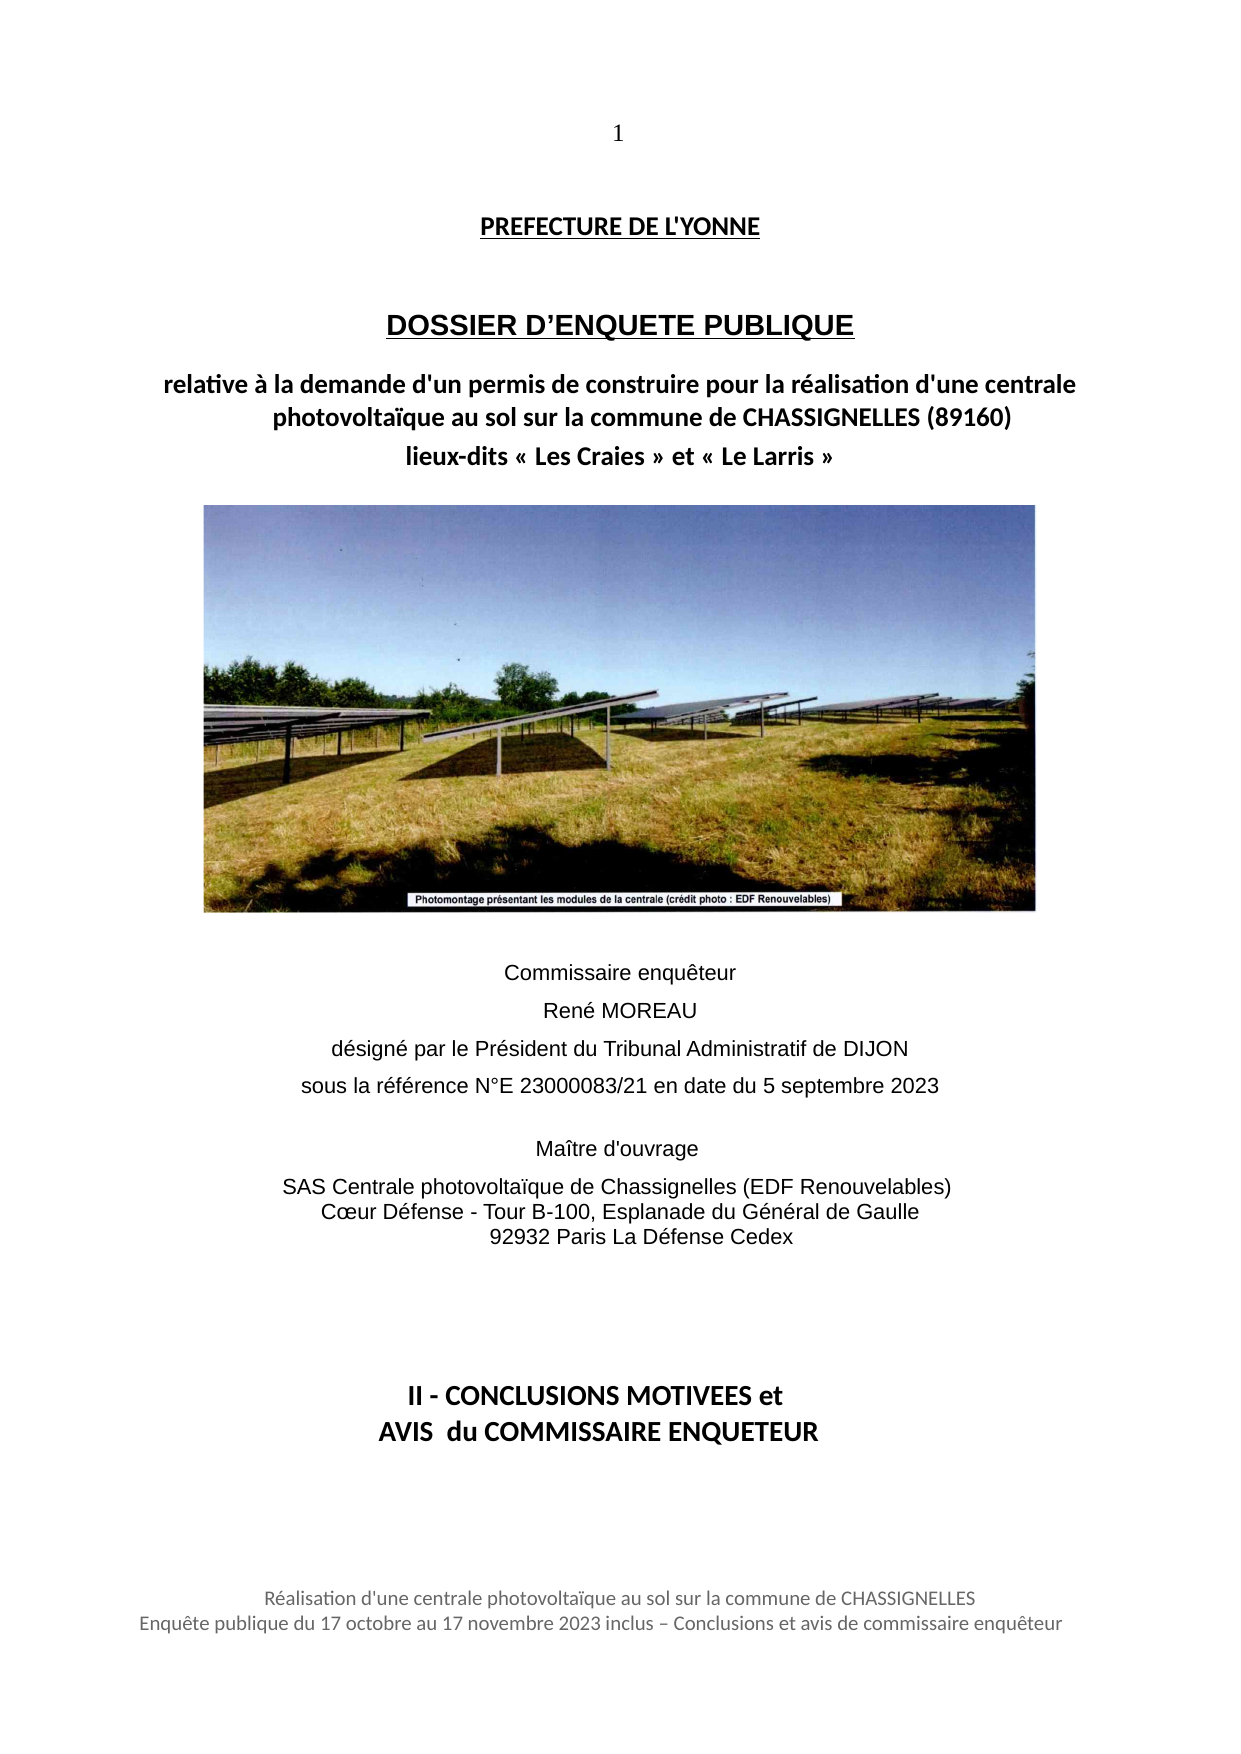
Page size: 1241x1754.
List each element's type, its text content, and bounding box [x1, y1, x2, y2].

subtitle Maître d'ouvrage [118, 1136, 1122, 1161]
text DOSSIER D’ENQUETE PUBLIQUE [118, 308, 1122, 342]
list 92932 Paris La Défense Cedex [118, 1224, 1122, 1249]
text PREFECTURE DE L'YONNE [118, 209, 1122, 242]
subtitle relative à la demande d'un permis de construire pour la réalisation d'une centrale photovoltaïque au sol sur la commune de CHASSIGNELLES (89160) [118, 367, 1122, 433]
subtitle Commissaire enquêteur [118, 960, 1122, 985]
text AVIS du COMMISSAIRE ENQUETEUR [0, 1413, 1122, 1449]
text désigné par le Président du Tribunal Administratif de DIJON [118, 1036, 1122, 1061]
list Cœur Défense - Tour B-100, Esplanade du Général de Gaulle [118, 1199, 1122, 1224]
picture [203, 505, 1037, 913]
text René MOREAU [118, 998, 1122, 1023]
text lieux-dits « Les Craies » et « Le Larris » [118, 439, 1122, 472]
text SAS Centrale photovoltaïque de Chassignelles (EDF Renouvelables) [118, 1174, 1122, 1199]
text sous la référence N°E 23000083/21 en date du 5 septembre 2023 [118, 1073, 1122, 1098]
text II - CONCLUSIONS MOTIVEES et [0, 1377, 1122, 1413]
